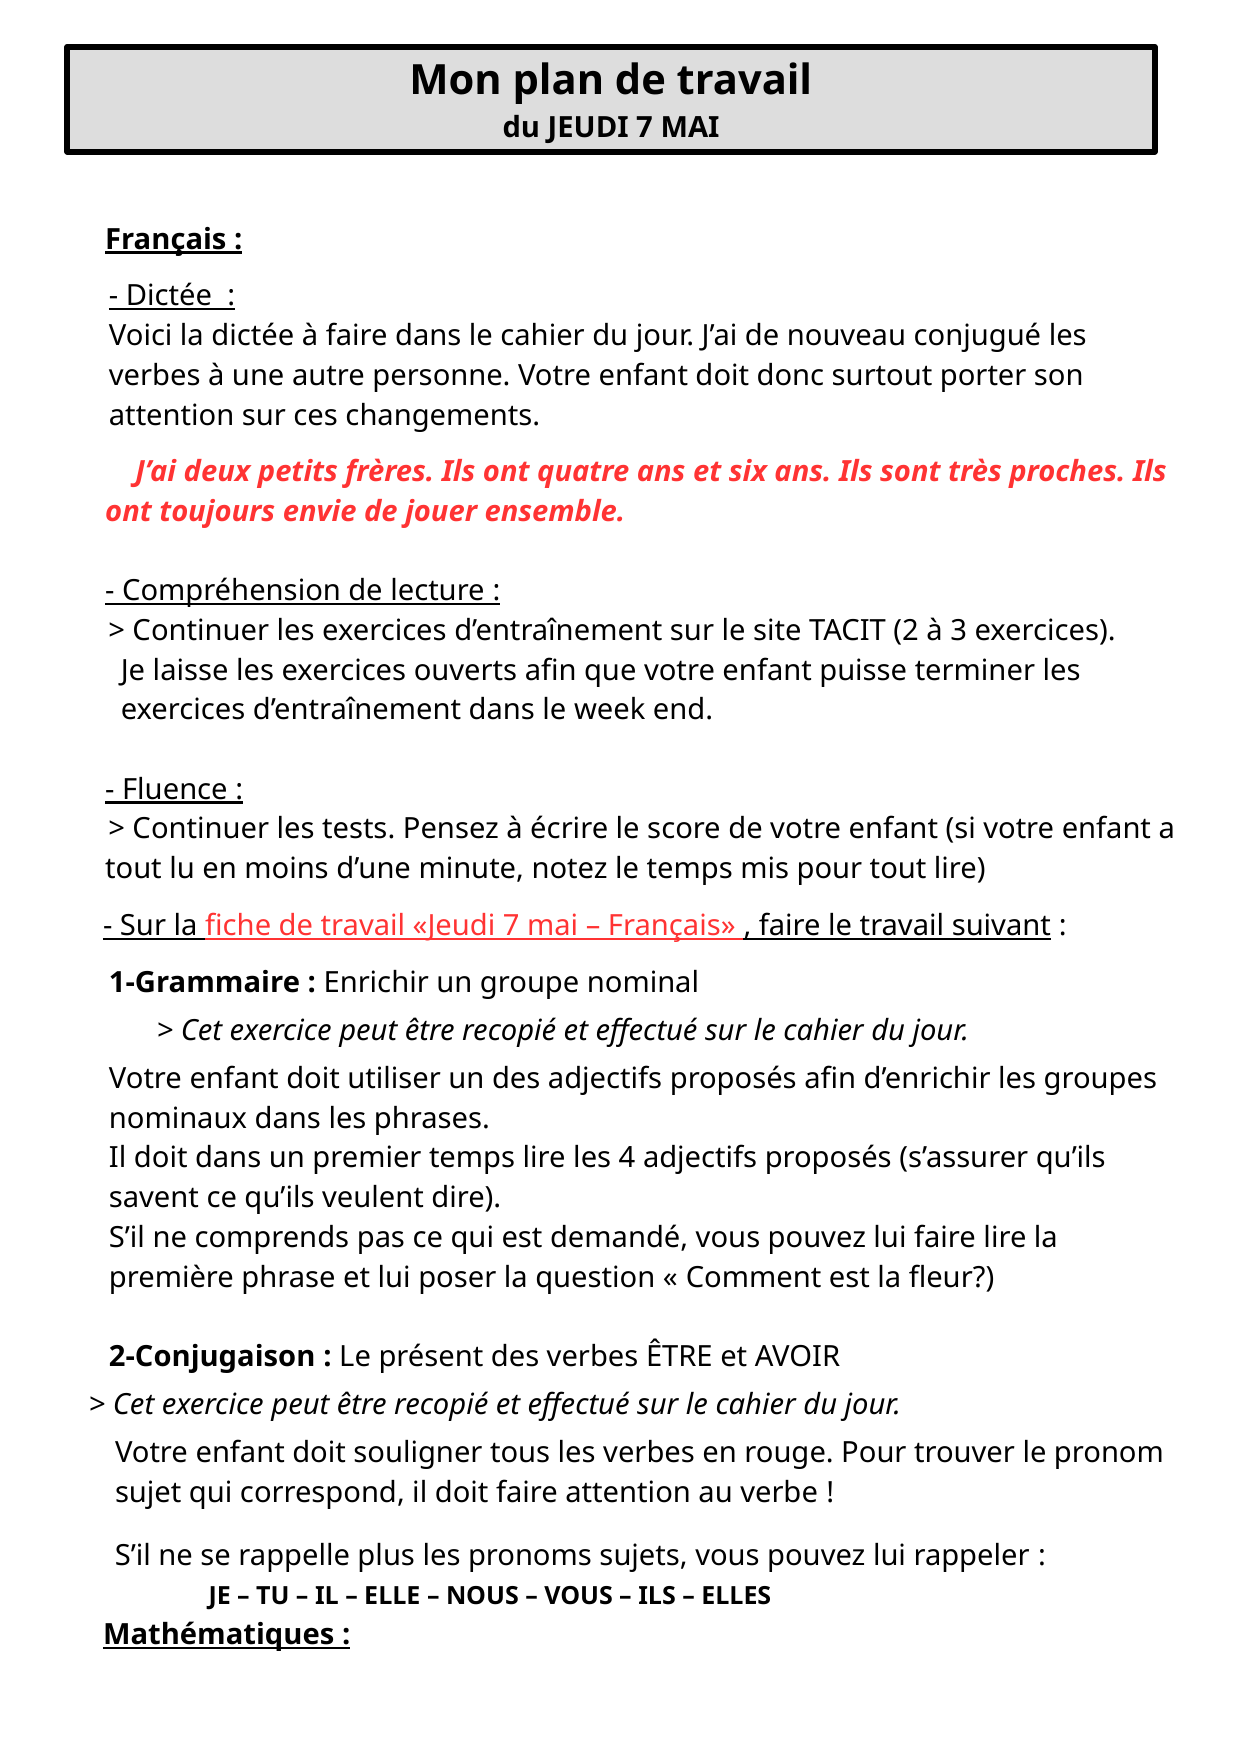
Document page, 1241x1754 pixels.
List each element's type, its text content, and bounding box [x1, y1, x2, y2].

text Votre enfant doit souligner tous les verbes en rouge. Pour trouver le pronom sujet qui correspond, il doit faire attention au verbe ! [79, 1432, 1176, 1511]
list Français : [67, 218, 1176, 258]
text S’il ne se rappelle plus les pronoms sujets, vous pouvez lui rappeler : [114, 1534, 1176, 1573]
text > Cet exercice peut être recopié et effectué sur le cahier du jour. [67, 1009, 1176, 1049]
list J’ai deux petits frères. Ils ont quatre ans et six ans. Ils sont très proches. Ils ont toujours envie de jouer ensemble. [67, 451, 1176, 530]
list > Continuer les tests. Pensez à écrire le score de votre enfant (si votre enfant a tout lu en moins d’une minute, notez le temps mis pour tout lire) [67, 808, 1176, 887]
list - Sur la fiche de travail «Jeudi 7 mai – Français» , faire le travail suivant : [67, 904, 1176, 944]
text Votre enfant doit utiliser un des adjectifs proposés afin d’enrichir les groupes nominaux dans les phrases. [109, 1057, 1176, 1137]
list 2-Conjugaison : Le présent des verbes ÊTRE et AVOIR [73, 1335, 1176, 1375]
text JE – TU – IL – ELLE – NOUS – VOUS – ILS – ELLES [79, 1573, 1176, 1613]
list > Continuer les exercices d’entraînement sur le site TACIT (2 à 3 exercices). [67, 609, 1176, 649]
list - Compréhension de lecture : [67, 569, 1176, 609]
text Mathématiques : [103, 1613, 1176, 1653]
text Il doit dans un premier temps lire les 4 adjectifs proposés (s’assurer qu’ils savent ce qu’ils veulent dire). [109, 1137, 1176, 1216]
list - Dictée : [73, 275, 1176, 314]
list 1-Grammaire : Enrichir un groupe nominal [73, 961, 1176, 1001]
list - Fluence : [67, 768, 1176, 808]
list Voici la dictée à faire dans le cahier du jour. J’ai de nouveau conjugué les verbes à une autre personne. Votre enfant doit donc surtout porter son attention sur ces changements. [73, 314, 1176, 433]
text > Cet exercice peut être recopié et effectué sur le cahier du jour. [73, 1383, 1176, 1423]
list Je laisse les exercices ouverts afin que votre enfant puisse terminer les exercices d’entraînement dans le week end. [85, 649, 1176, 728]
text S’il ne comprends pas ce qui est demandé, vous pouvez lui faire lire la première phrase et lui poser la question « Comment est la fleur?) [109, 1216, 1176, 1296]
